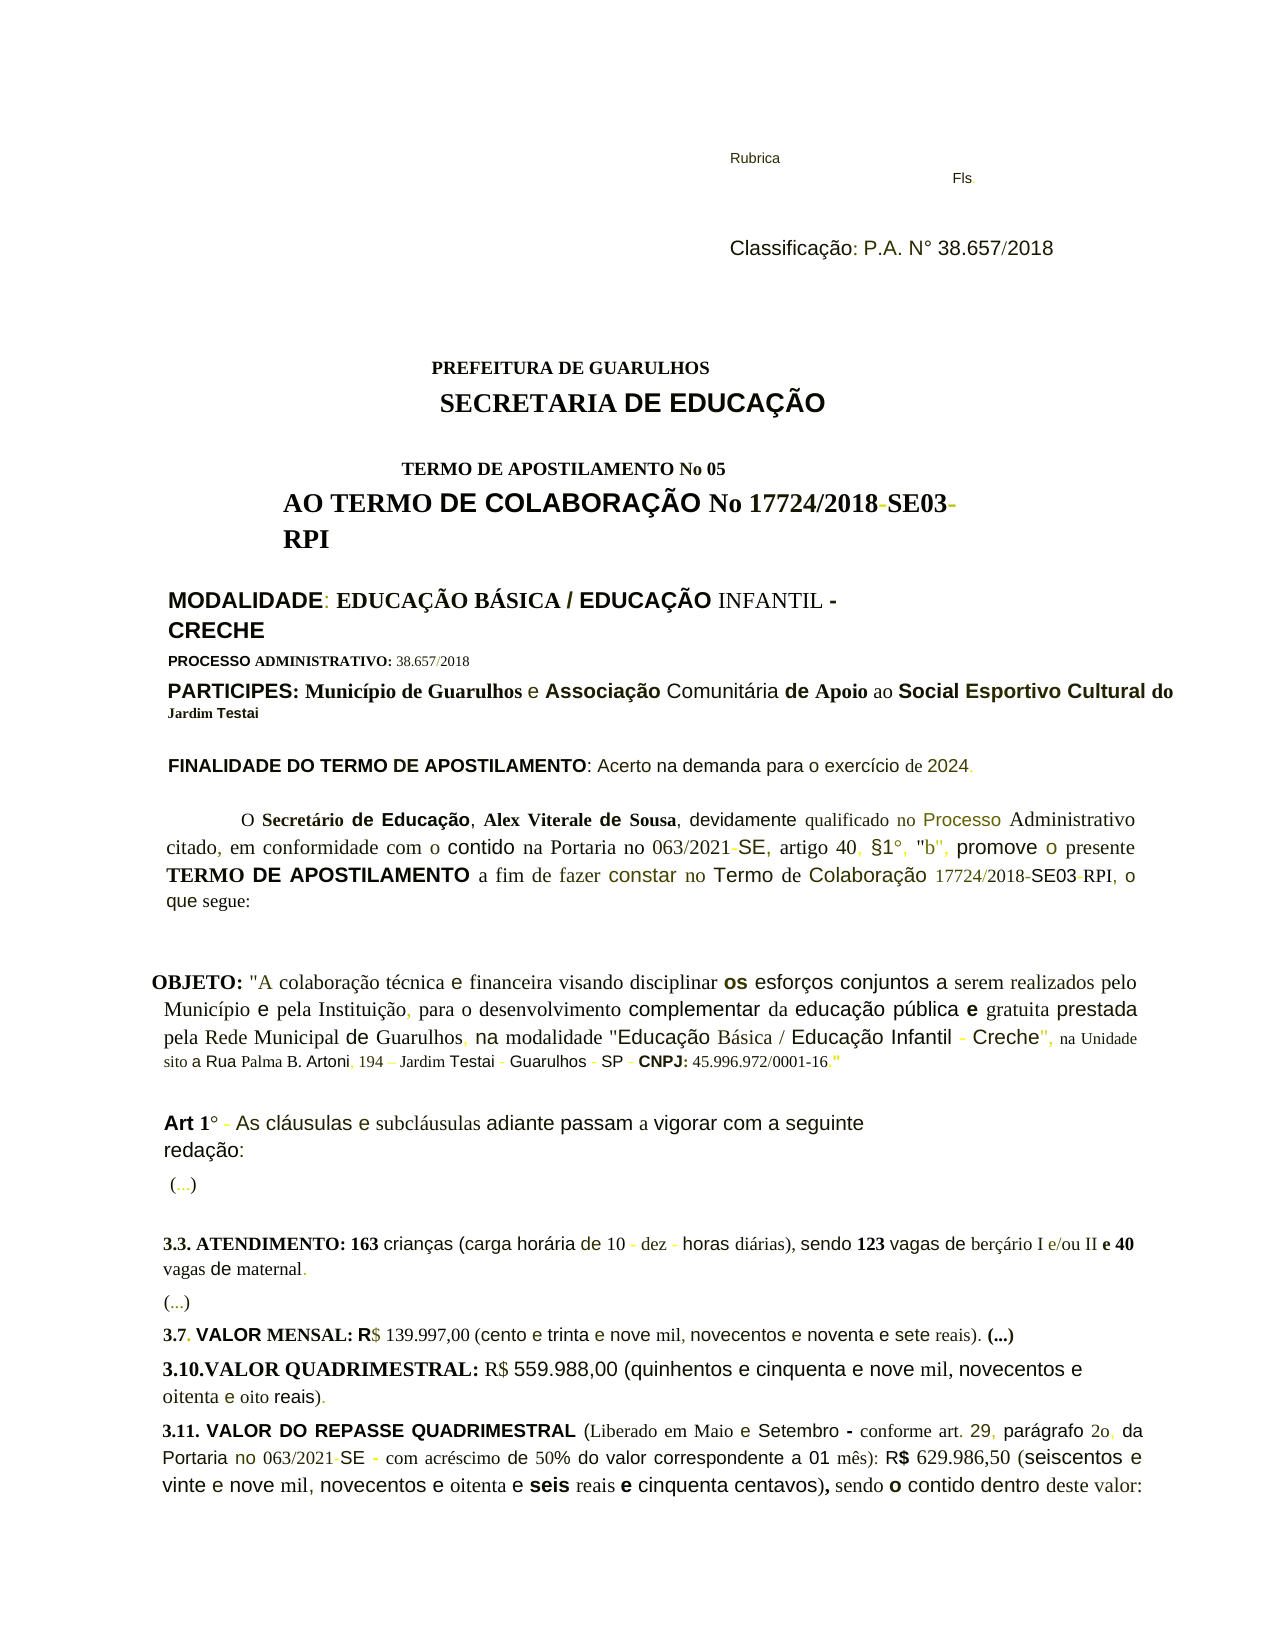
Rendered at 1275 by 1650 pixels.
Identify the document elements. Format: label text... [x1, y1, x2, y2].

text (...) [170, 1172, 235, 1194]
text PROCESSO ADMINISTRATIVO: 38.657/2018 [168, 652, 637, 669]
text MODALIDADE: EDUCAÇÃO BÁSICA / EDUCAÇÃO INFANTIL - CRECHE [168, 587, 929, 644]
text Rubrica [730, 150, 847, 167]
text FINALIDADE DO TERMO DE APOSTILAMENTO: Acerto na demanda para o exercício de 2024. [168, 755, 1086, 777]
text 3.11. VALOR DO REPASSE QUADRIMESTRAL (Liberado em Maio e Setembro - conforme art. 29, parágrafo 2o, da Portaria no 063/2021-SE - com acréscimo de 50% do valor correspondente a 01 mês): R$ 629.986,50 (seiscentos e vinte e nove mil, novecentos e oitenta e seis reais e cinquenta centavos), sendo o contido dentro deste valor: [162, 1420, 1143, 1497]
text 3.10.VALOR QUADRIMESTRAL: R$ 559.988,00 (quinhentos e cinquenta e nove mil, novecentos e oitenta e oito reais). [162, 1356, 1141, 1408]
text TERMO DE APOSTILAMENTO No 05 [401, 457, 873, 479]
text SECRETARIA DE EDUCAÇÃO [439, 387, 835, 419]
text PARTICIPES: Município de Guarulhos e Associação Comunitária de Apoio ao Social Esportivo Cultural do Jardim Testai [167, 678, 1196, 722]
text PREFEITURA DE GUARULHOS [431, 357, 844, 379]
text O Secretário de Educação, Alex Viterale de Sousa, devidamente qualificado no Processo Administrativo citado, em conformidade com o contido na Portaria no 063/2021-SE, artigo 40, §1°, "b", promove o presente TERMO DE APOSTILAMENTO a fim de fazer constar no Termo de Colaboração 17724/2018-SE03-RPI, o que segue: [166, 807, 1136, 912]
text 3.7. VALOR MENSAL: R$ 139.997,00 (cento e trinta e nove mil, novecentos e noventa e sete reais). (...) [163, 1324, 1073, 1345]
text Fls. [952, 169, 1023, 186]
text Art 1° - As cláusulas e subcláusulas adiante passam a vigorar com a seguinte redação: [163, 1110, 936, 1162]
text OBJETO: "A colaboração técnica e financeira visando disciplinar os esforços conjuntos a serem realizados pelo Município e pela Instituição, para o desenvolvimento complementar da educação pública e gratuita prestada pela Rede Municipal de Guarulhos, na modalidade "Educação Básica / Educação Infantil - Creche", na Unidade sito a Rua Palma B. Artoni, 194 – Jardim Testai - Guarulhos - SP - CNPJ: 45.996.972/0001-16." [151, 969, 1137, 1071]
text (...) [163, 1291, 229, 1312]
text Classificação: P.A. N° 38.657/2018 [729, 236, 1133, 260]
text 3.3. ATENDIMENTO: 163 crianças (carga horária de 10 - dez - horas diárias), sendo 123 vagas de berçário I e/ou II e 40 vagas de maternal. [163, 1233, 1139, 1279]
text AO TERMO DE COLABORAÇÃO No 17724/2018-SE03-RPI [283, 487, 988, 554]
